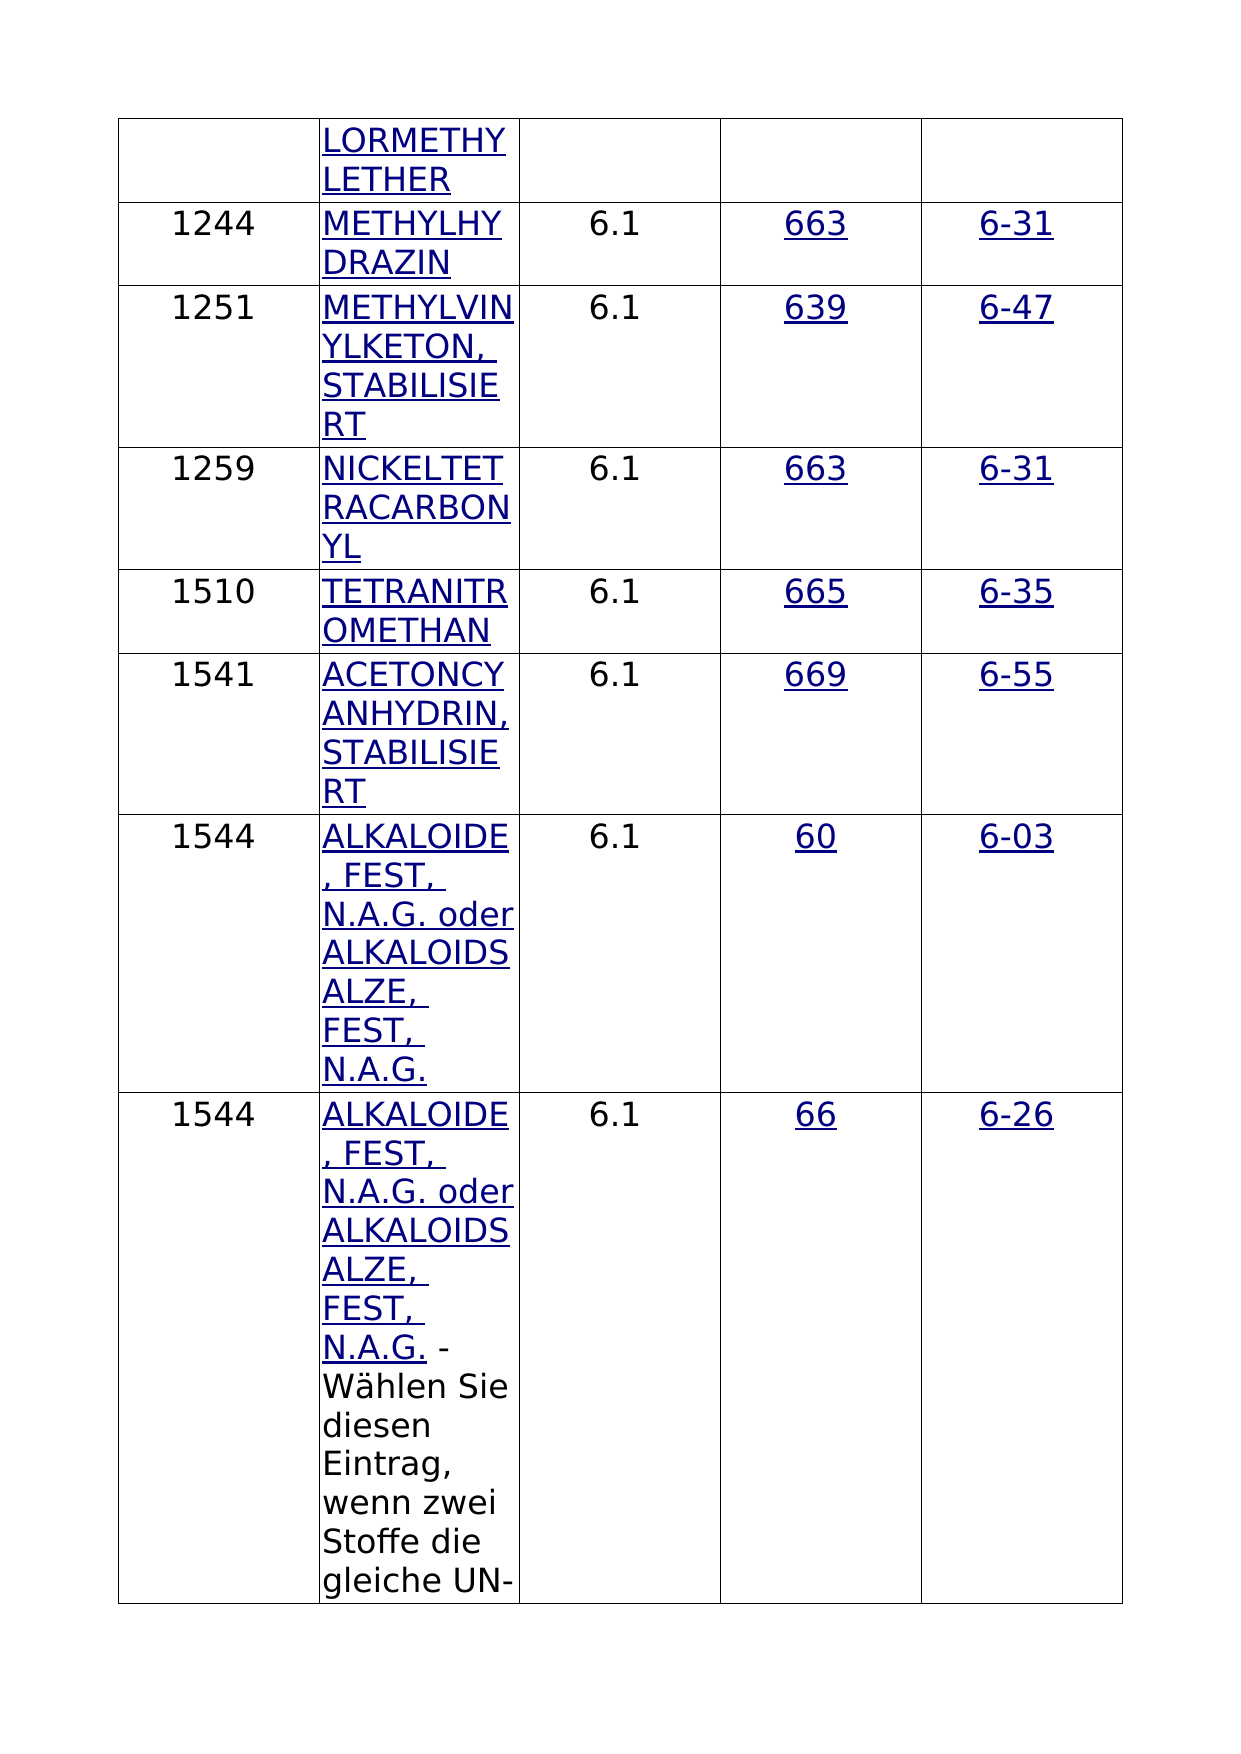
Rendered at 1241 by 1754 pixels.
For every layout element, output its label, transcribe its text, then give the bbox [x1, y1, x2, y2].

table_cell 1244 [119, 203, 319, 285]
table_cell 6.1 [520, 448, 720, 569]
table_cell LORMETHYLETHER [320, 119, 519, 202]
table_cell 639 [721, 286, 921, 447]
table_cell 1251 [119, 286, 319, 447]
table_cell [520, 119, 720, 202]
table_cell 1259 [119, 448, 319, 569]
table_cell [119, 119, 319, 202]
table_cell 1544 [119, 1093, 319, 1603]
table_cell ALKALOIDE, FEST, N.A.G. oder ALKALOIDSALZE, FEST, N.A.G. - Wählen Sie diesen Eintrag, wenn zwei Stoffe die gleiche UN- [320, 1093, 519, 1603]
table_cell 6.1 [520, 1093, 720, 1603]
table_cell 66 [721, 1093, 921, 1603]
table_cell 6-26 [922, 1093, 1122, 1603]
table_cell 60 [721, 815, 921, 1092]
table_cell ACETONCYANHYDRIN, STABILISIERT [320, 654, 519, 814]
table_cell 6.1 [520, 286, 720, 447]
table_cell 1541 [119, 654, 319, 814]
table_cell METHYLVINYLKETON, STABILISIERT [320, 286, 519, 447]
table_cell 6.1 [520, 815, 720, 1092]
table_cell 669 [721, 654, 921, 814]
table_cell 663 [721, 203, 921, 285]
table_cell NICKELTETRACARBONYL [320, 448, 519, 569]
table_cell 1510 [119, 570, 319, 653]
table_cell 6.1 [520, 654, 720, 814]
table_cell [922, 119, 1122, 202]
table_cell [721, 119, 921, 202]
table_cell 1544 [119, 815, 319, 1092]
table_cell 6.1 [520, 203, 720, 285]
table_cell 6-35 [922, 570, 1122, 653]
table_cell TETRANITROMETHAN [320, 570, 519, 653]
table_cell 6-47 [922, 286, 1122, 447]
table_cell 663 [721, 448, 921, 569]
table_cell 6-31 [922, 203, 1122, 285]
table_cell METHYLHYDRAZIN [320, 203, 519, 285]
table_cell 665 [721, 570, 921, 653]
table_cell 6-55 [922, 654, 1122, 814]
table_cell 6-03 [922, 815, 1122, 1092]
table_cell 6-31 [922, 448, 1122, 569]
table_cell 6.1 [520, 570, 720, 653]
table_cell ALKALOIDE, FEST, N.A.G. oder ALKALOIDSALZE, FEST, N.A.G. [320, 815, 519, 1092]
